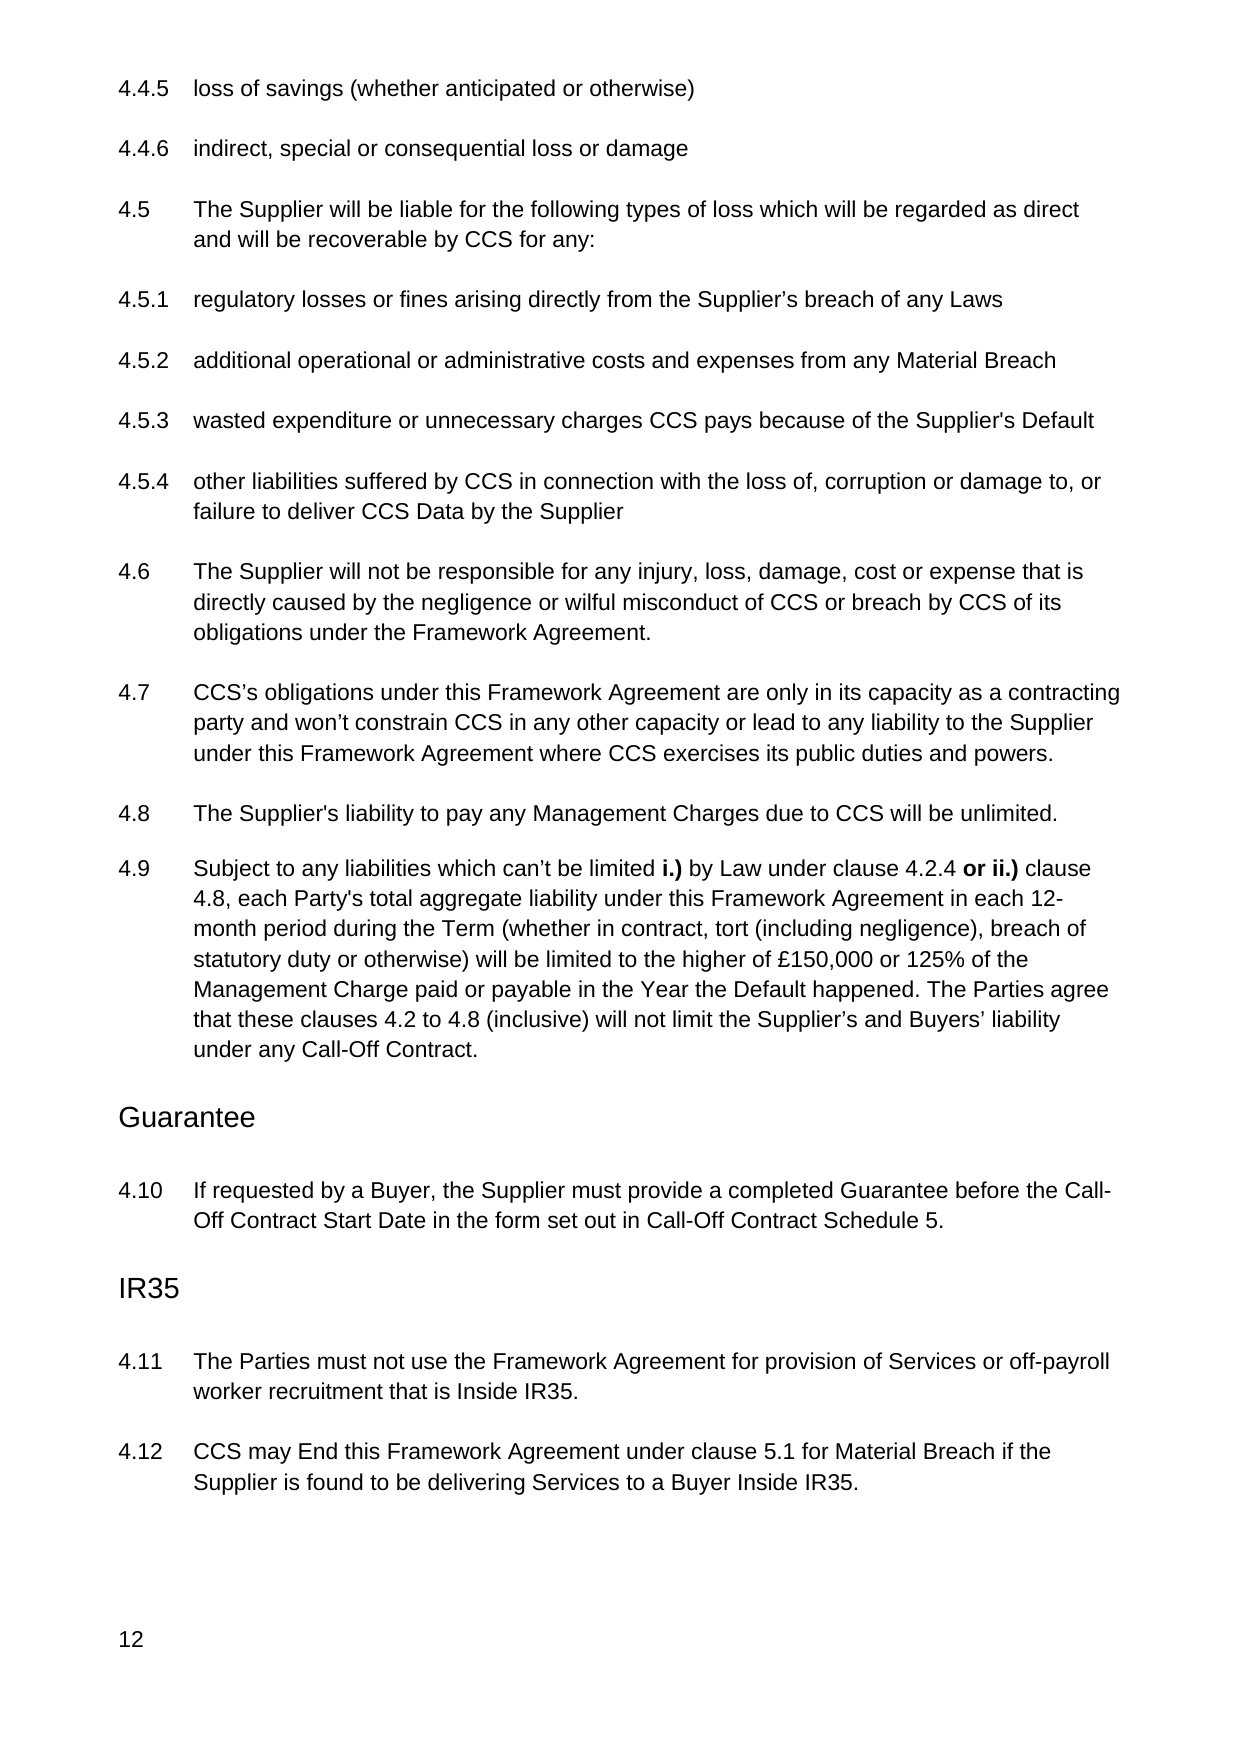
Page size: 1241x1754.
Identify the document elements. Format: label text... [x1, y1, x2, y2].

list The Supplier's liability to pay any Management Charges due to CCS will be unlimited. [118, 800, 1122, 826]
list indirect, special or consequential loss or damage [118, 135, 1122, 162]
list If requested by a Buyer, the Supplier must provide a completed Guarantee before the Call-Off Contract Start Date in the form set out in Call-Off Contract Schedule 5. [118, 1177, 1122, 1233]
subtitle Guarantee [118, 1100, 1122, 1133]
list CCS may End this Framework Agreement under clause 5.1 for Material Breach if the Supplier is found to be delivering Services to a Buyer Inside IR35. [118, 1438, 1122, 1495]
list CCS’s obligations under this Framework Agreement are only in its capacity as a contracting party and won’t constrain CCS in any other capacity or lead to any liability to the Supplier under this Framework Agreement where CCS exercises its public duties and powers. [118, 679, 1122, 766]
list The Supplier will not be responsible for any injury, loss, damage, cost or expense that is directly caused by the negligence or wilful misconduct of CCS or breach by CCS of its obligations under the Framework Agreement. [118, 558, 1122, 645]
list The Parties must not use the Framework Agreement for provision of Services or off-payroll worker recruitment that is Inside IR35. [118, 1348, 1122, 1404]
list additional operational or administrative costs and expenses from any Material Breach [118, 347, 1122, 373]
list The Supplier will be liable for the following types of loss which will be regarded as direct and will be recoverable by CCS for any: [118, 196, 1122, 252]
list other liabilities suffered by CCS in connection with the loss of, corruption or damage to, or failure to deliver CCS Data by the Supplier [118, 468, 1122, 524]
list loss of savings (whether anticipated or otherwise) [118, 75, 1122, 101]
list wasted expenditure or unnecessary charges CCS pays because of the Supplier's Default [118, 407, 1122, 434]
list Subject to any liabilities which can’t be limited i.) by Law under clause 4.2.4 or ii.) clause 4.8, each Party's total aggregate liability under this Framework Agreement in each 12-month period during the Term (whether in contract, tort (including negligence), breach of statutory duty or otherwise) will be limited to the higher of £150,000 or 125% of the Management Charge paid or payable in the Year the Default happened. The Parties agree that these clauses 4.2 to 4.8 (inclusive) will not limit the Supplier’s and Buyers’ liability under any Call-Off Contract. [118, 855, 1122, 1063]
list regulatory losses or fines arising directly from the Supplier’s breach of any Laws [118, 286, 1122, 313]
subtitle IR35 [118, 1271, 1122, 1304]
